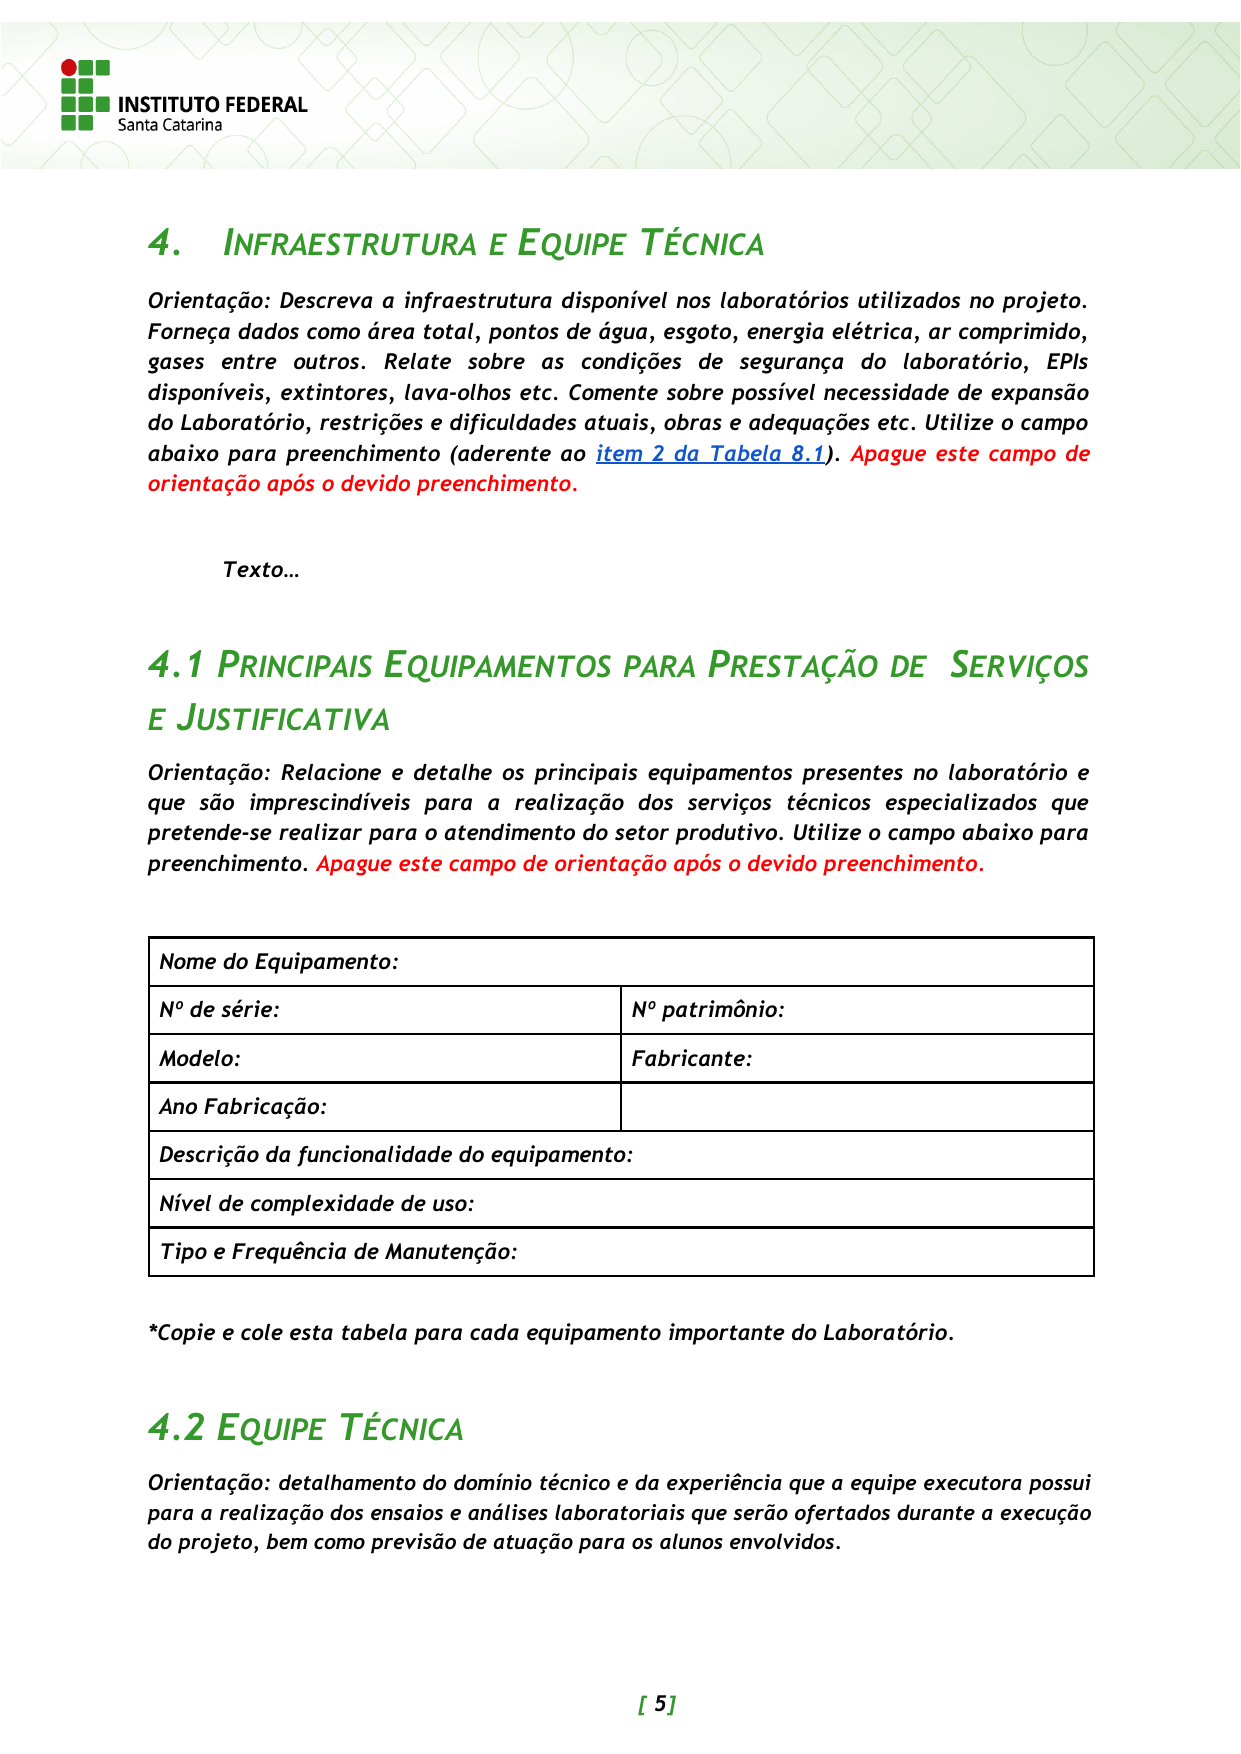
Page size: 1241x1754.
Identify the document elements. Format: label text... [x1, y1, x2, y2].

table_cell Ano Fabricação: [150, 1084, 620, 1130]
text Orientação: Descreva a infraestrutura disponível nos laboratórios utilizados no projeto. Forneça dados como área total, pontos de água, esgoto, energia elétrica, ar comprimido, gases entre outros. Relate sobre as condições de segurança do laboratório, EPIs disponíveis, extintores, lava-olhos etc. Comente sobre possível necessidade de expansão do Laboratório, restrições e dificuldades atuais, obras e adequações etc. Utilize o campo abaixo para preenchimento (aderente ao item 2 da Tabela 8.1). Apague este campo de orientação após o devido preenchimento. [148, 288, 1092, 496]
table_header Nome do Equipamento: [150, 939, 1093, 985]
table_cell Tipo e Frequência de Manutenção: [150, 1229, 1093, 1275]
table_cell Nº de série: [150, 987, 620, 1033]
text *Copie e cole esta tabela para cada equipamento importante do Laboratório. [148, 1320, 1092, 1345]
table_cell Fabricante: [622, 1035, 1093, 1081]
text 4.2 Equipe Técnica [148, 1406, 1092, 1449]
subtitle Infraestrutura e Equipe Técnica [148, 220, 1092, 263]
text Texto… [148, 557, 1092, 582]
table_cell Nº patrimônio: [622, 987, 1093, 1033]
text Orientação: Relacione e detalhe os principais equipamentos presentes no laboratório e que são imprescindíveis para a realização dos serviços técnicos especializados que pretende-se realizar para o atendimento do setor produtivo. Utilize o campo abaixo para preenchimento. Apague este campo de orientação após o devido preenchimento. [148, 759, 1092, 876]
table_cell Nível de complexidade de uso: [150, 1180, 1093, 1226]
picture [0, 22, 1241, 169]
table_cell [622, 1084, 1093, 1130]
text Orientação: detalhamento do domínio técnico e da experiência que a equipe executora possui para a realização dos ensaios e análises laboratoriais que serão ofertados durante a execução do projeto, bem como previsão de atuação para os alunos envolvidos. [148, 1470, 1092, 1554]
table_cell Descrição da funcionalidade do equipamento: [150, 1132, 1093, 1178]
table_cell Modelo: [150, 1035, 620, 1081]
text 4.1 Principais Equipamentos para Prestação de Serviços e Justificativa [148, 642, 1092, 738]
